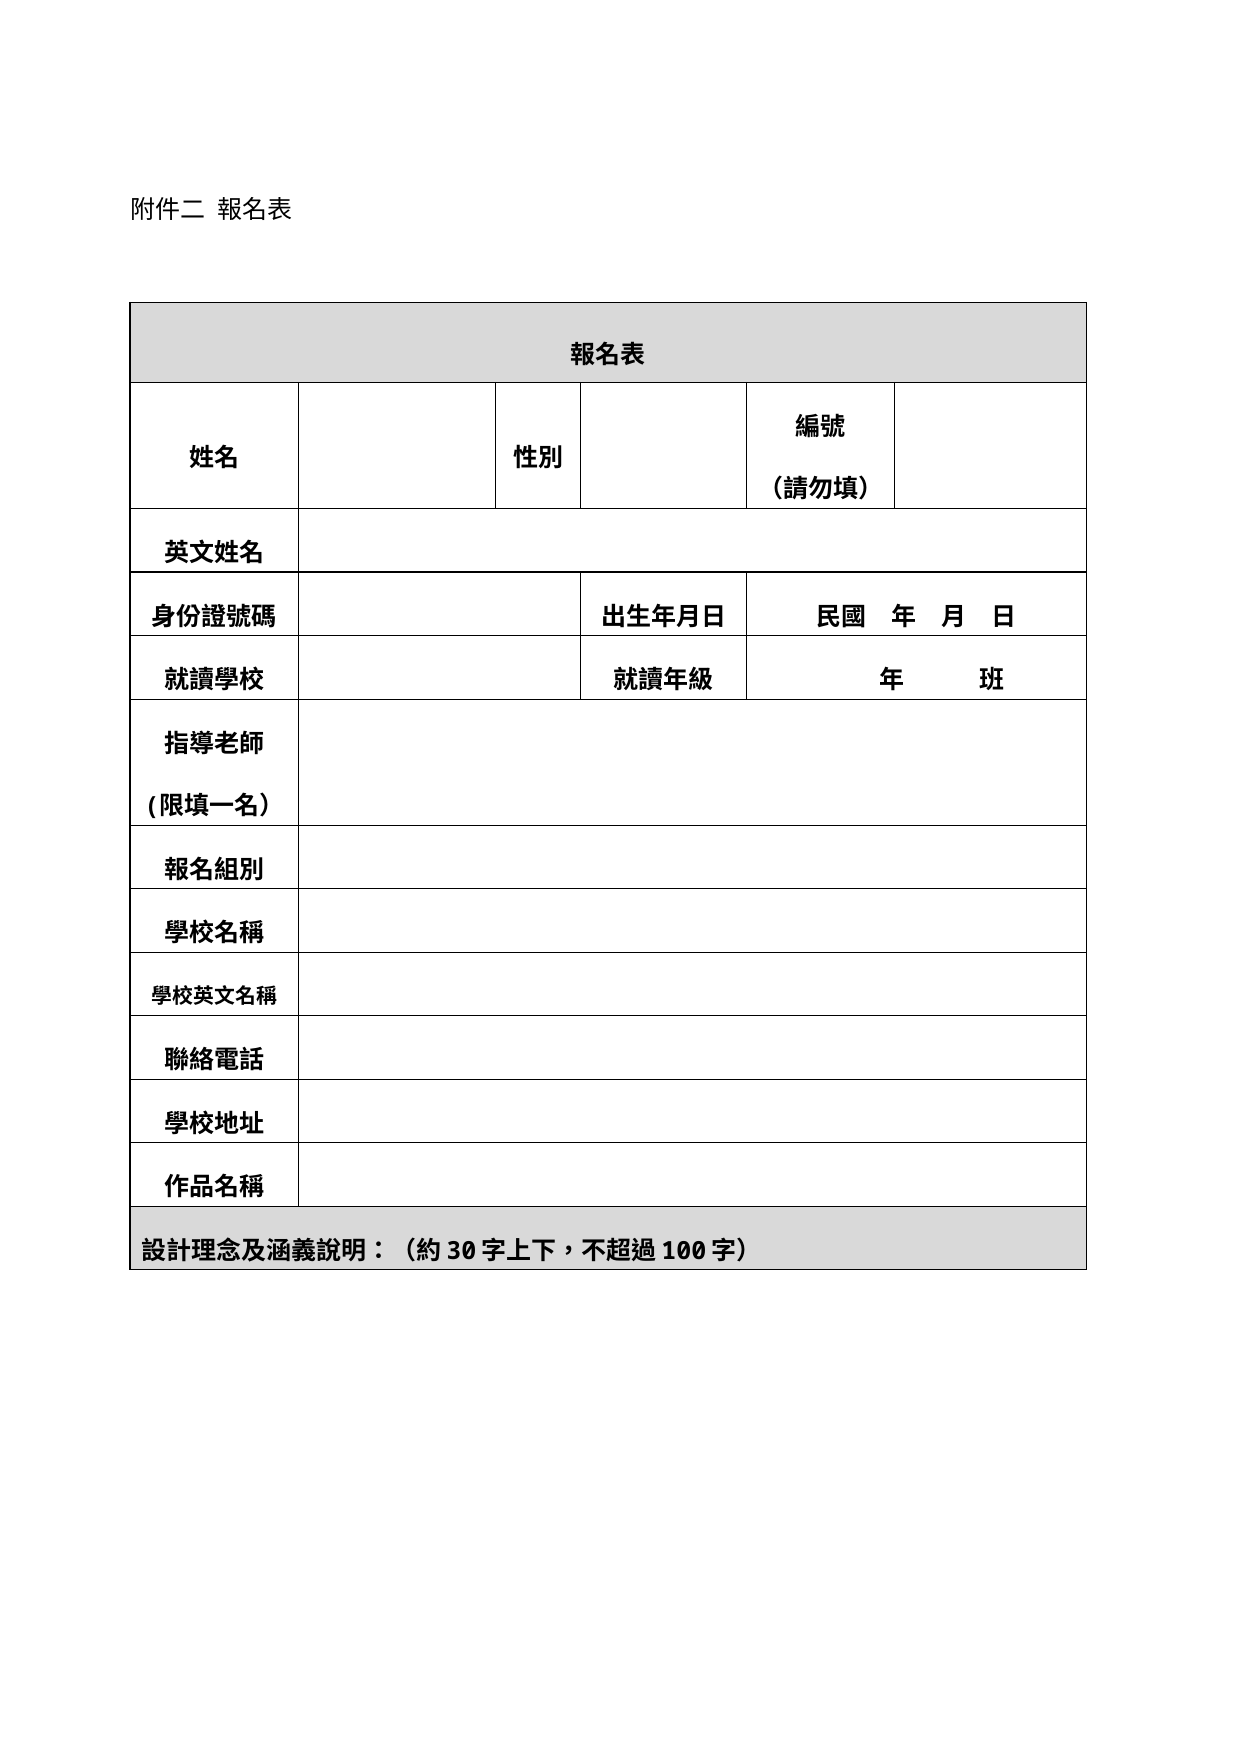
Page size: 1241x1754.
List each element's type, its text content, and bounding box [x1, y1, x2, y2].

table_cell 身份證號碼 [131, 573, 298, 635]
table_cell 聯絡電話 [131, 1016, 298, 1079]
table_cell 作品名稱 [131, 1143, 298, 1206]
table_cell 姓名 [131, 383, 298, 508]
table_cell [299, 1016, 1086, 1079]
table_cell [895, 383, 1086, 508]
table_cell 設計理念及涵義說明：（約30字上下，不超過100字） [131, 1207, 1086, 1269]
table_cell [299, 700, 1086, 824]
table_cell [299, 636, 580, 698]
table_cell 出生年月日 [581, 573, 746, 635]
table_cell [299, 383, 495, 508]
table_cell [299, 573, 580, 635]
table_cell [299, 1080, 1086, 1142]
table_cell [299, 826, 1086, 888]
table_cell [299, 1143, 1086, 1206]
table_cell [299, 889, 1086, 952]
text 附件二 報名表 [130, 166, 1110, 228]
table_cell 就讀學校 [131, 636, 298, 698]
table_header 報名表 [131, 303, 1086, 382]
table_cell 學校名稱 [131, 889, 298, 952]
table_cell 就讀年級 [581, 636, 746, 698]
table_cell 報名組別 [131, 826, 298, 888]
table_cell [581, 383, 746, 508]
table_cell 性別 [496, 383, 580, 508]
table_cell 英文姓名 [131, 509, 298, 571]
table_cell 學校英文名稱 [131, 953, 298, 1015]
table_cell [299, 509, 1086, 571]
table_cell 民國 年 月 日 [747, 573, 1086, 635]
table_cell [299, 953, 1086, 1015]
table_cell 指導老師 (限填一名） [131, 700, 298, 824]
table_cell 年 班 [747, 636, 1086, 698]
table_cell 學校地址 [131, 1080, 298, 1142]
table_cell 編號 （請勿填） [747, 383, 894, 508]
